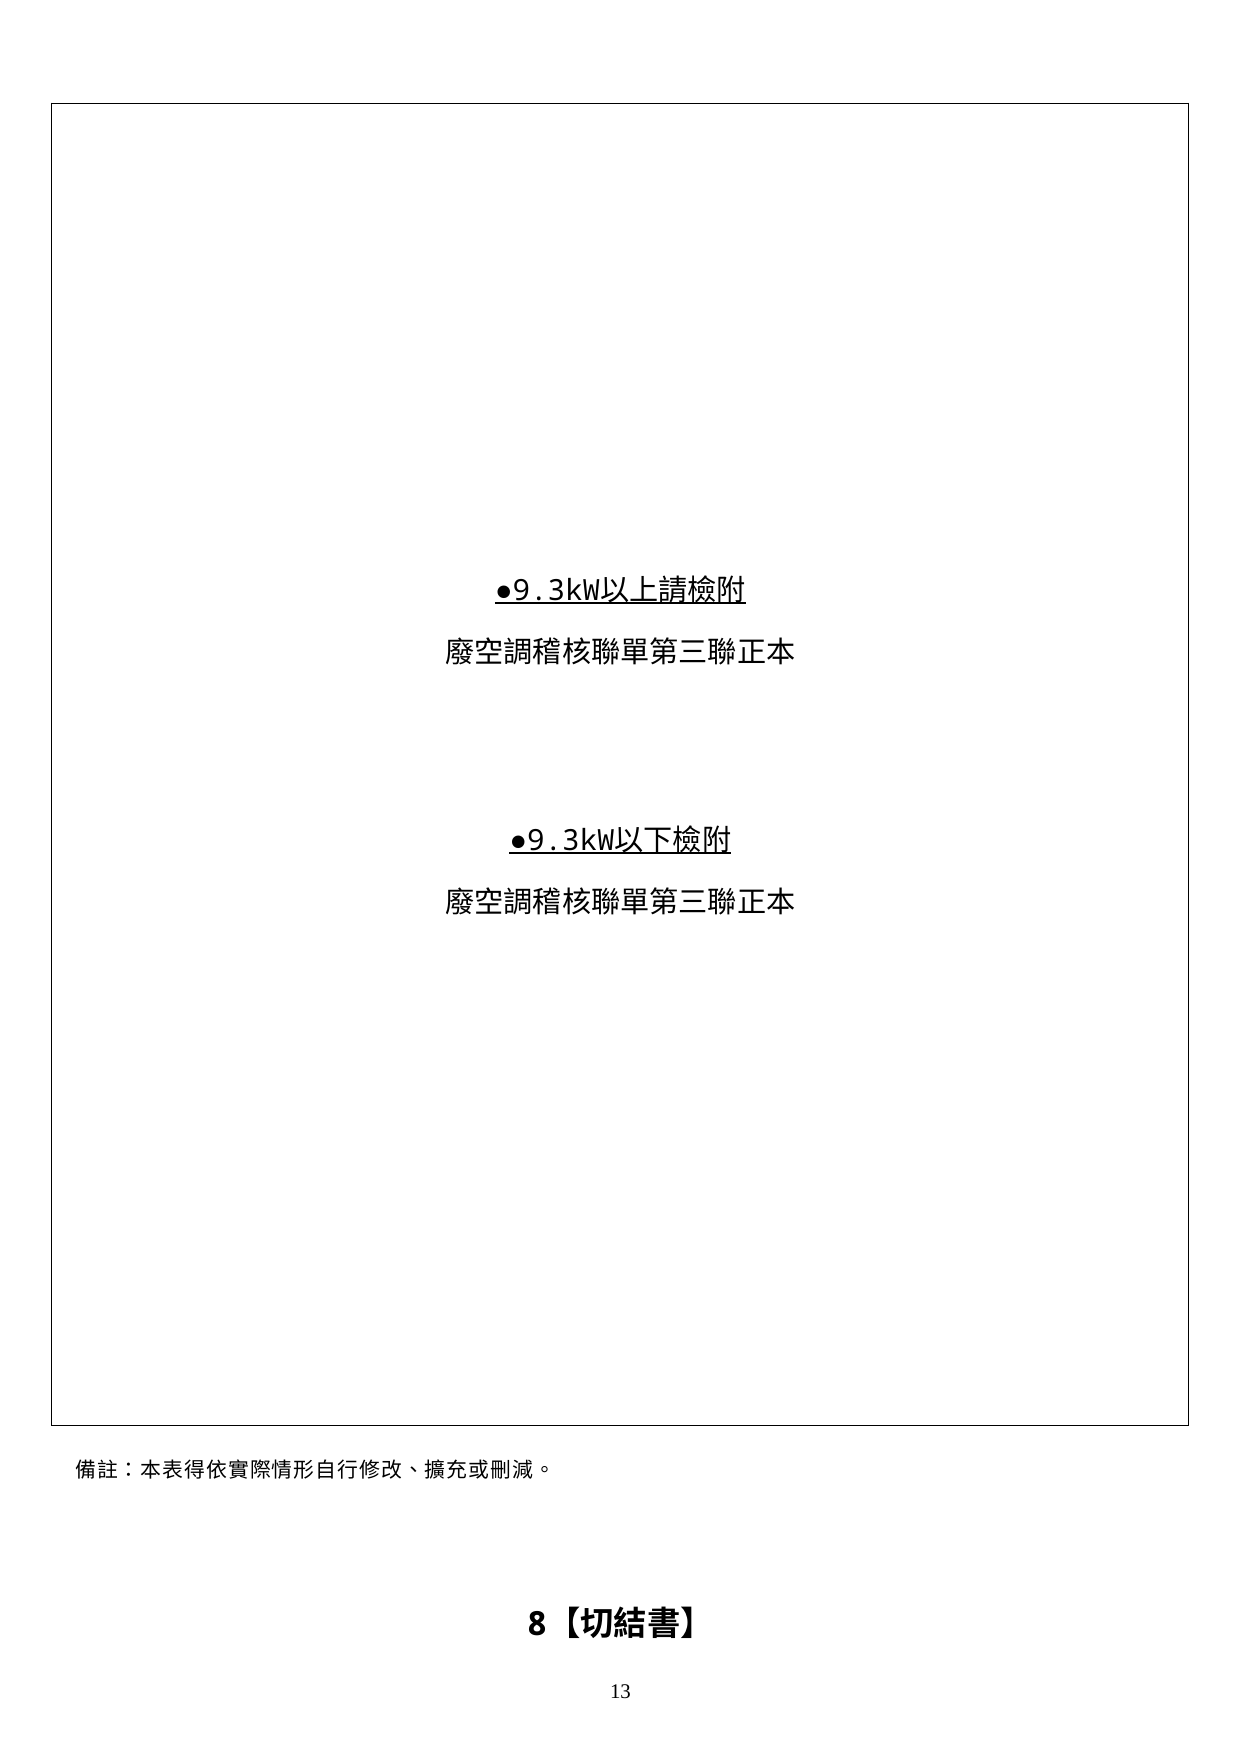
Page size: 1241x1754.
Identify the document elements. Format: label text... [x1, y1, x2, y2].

text 8【切結書】 [75, 1597, 1165, 1645]
table_cell ●9.3kW以上請檢附 廢空調稽核聯單第三聯正本 ●9.3kW以下檢附 廢空調稽核聯單第三聯正本 [52, 104, 1188, 1425]
text 備註：本表得依實際情形自行修改、擴充或刪減。 [75, 1426, 1165, 1489]
